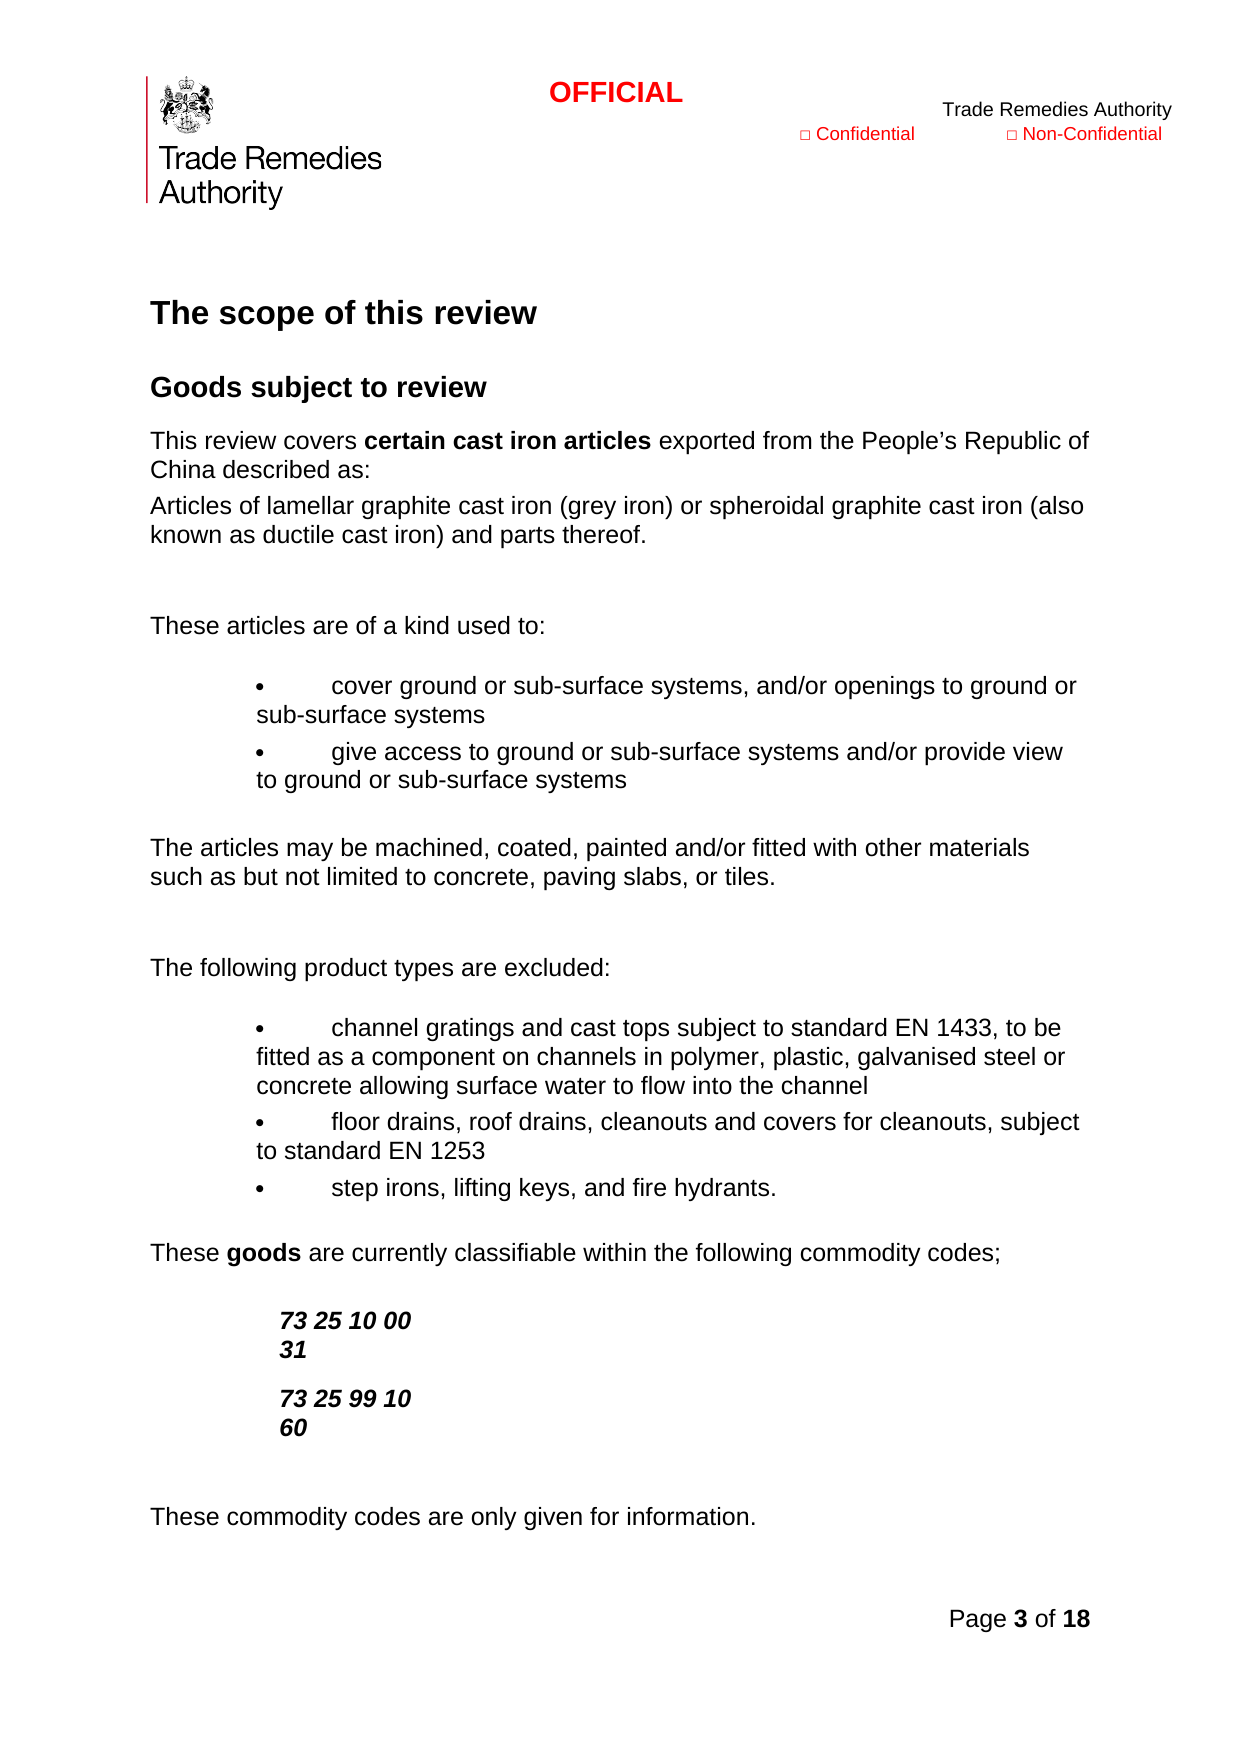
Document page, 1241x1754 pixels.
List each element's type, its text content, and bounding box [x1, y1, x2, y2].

text Goods subject to review [150, 370, 1090, 403]
list cover ground or sub-surface systems, and/or openings to ground or sub-surface systems [256, 671, 1090, 729]
list channel gratings and cast tops subject to standard EN 1433, to be fitted as a component on channels in polymer, plastic, galvanised steel or concrete allowing surface water to flow into the channel [256, 1013, 1090, 1099]
list floor drains, roof drains, cleanouts and covers for cleanouts, subject to standard EN 1253 [256, 1107, 1090, 1165]
text These articles are of a kind used to: [150, 611, 1090, 640]
table_cell 73 25 99 10 60 [268, 1374, 457, 1452]
text This review covers certain cast iron articles exported from the People’s Republic of China described as: [150, 426, 1090, 483]
text The articles may be machined, coated, painted and/or fitted with other materials such as but not limited to concrete, paving slabs, or tiles. [150, 833, 1090, 891]
list give access to ground or sub-surface systems and/or provide view to ground or sub-surface systems [256, 737, 1090, 794]
text The following product types are excluded: [150, 953, 1090, 982]
table_header 73 25 10 00 31 [268, 1295, 457, 1374]
table_cell [268, 1452, 457, 1502]
text These goods are currently classifiable within the following commodity codes; [150, 1238, 1090, 1267]
list step irons, lifting keys, and fire hydrants. [256, 1173, 1090, 1201]
subtitle The scope of this review [150, 293, 1090, 331]
text These commodity codes are only given for information. [150, 1502, 1090, 1530]
text Articles of lamellar graphite cast iron (grey iron) or spheroidal graphite cast iron (also known as ductile cast iron) and parts thereof. [150, 491, 1090, 549]
